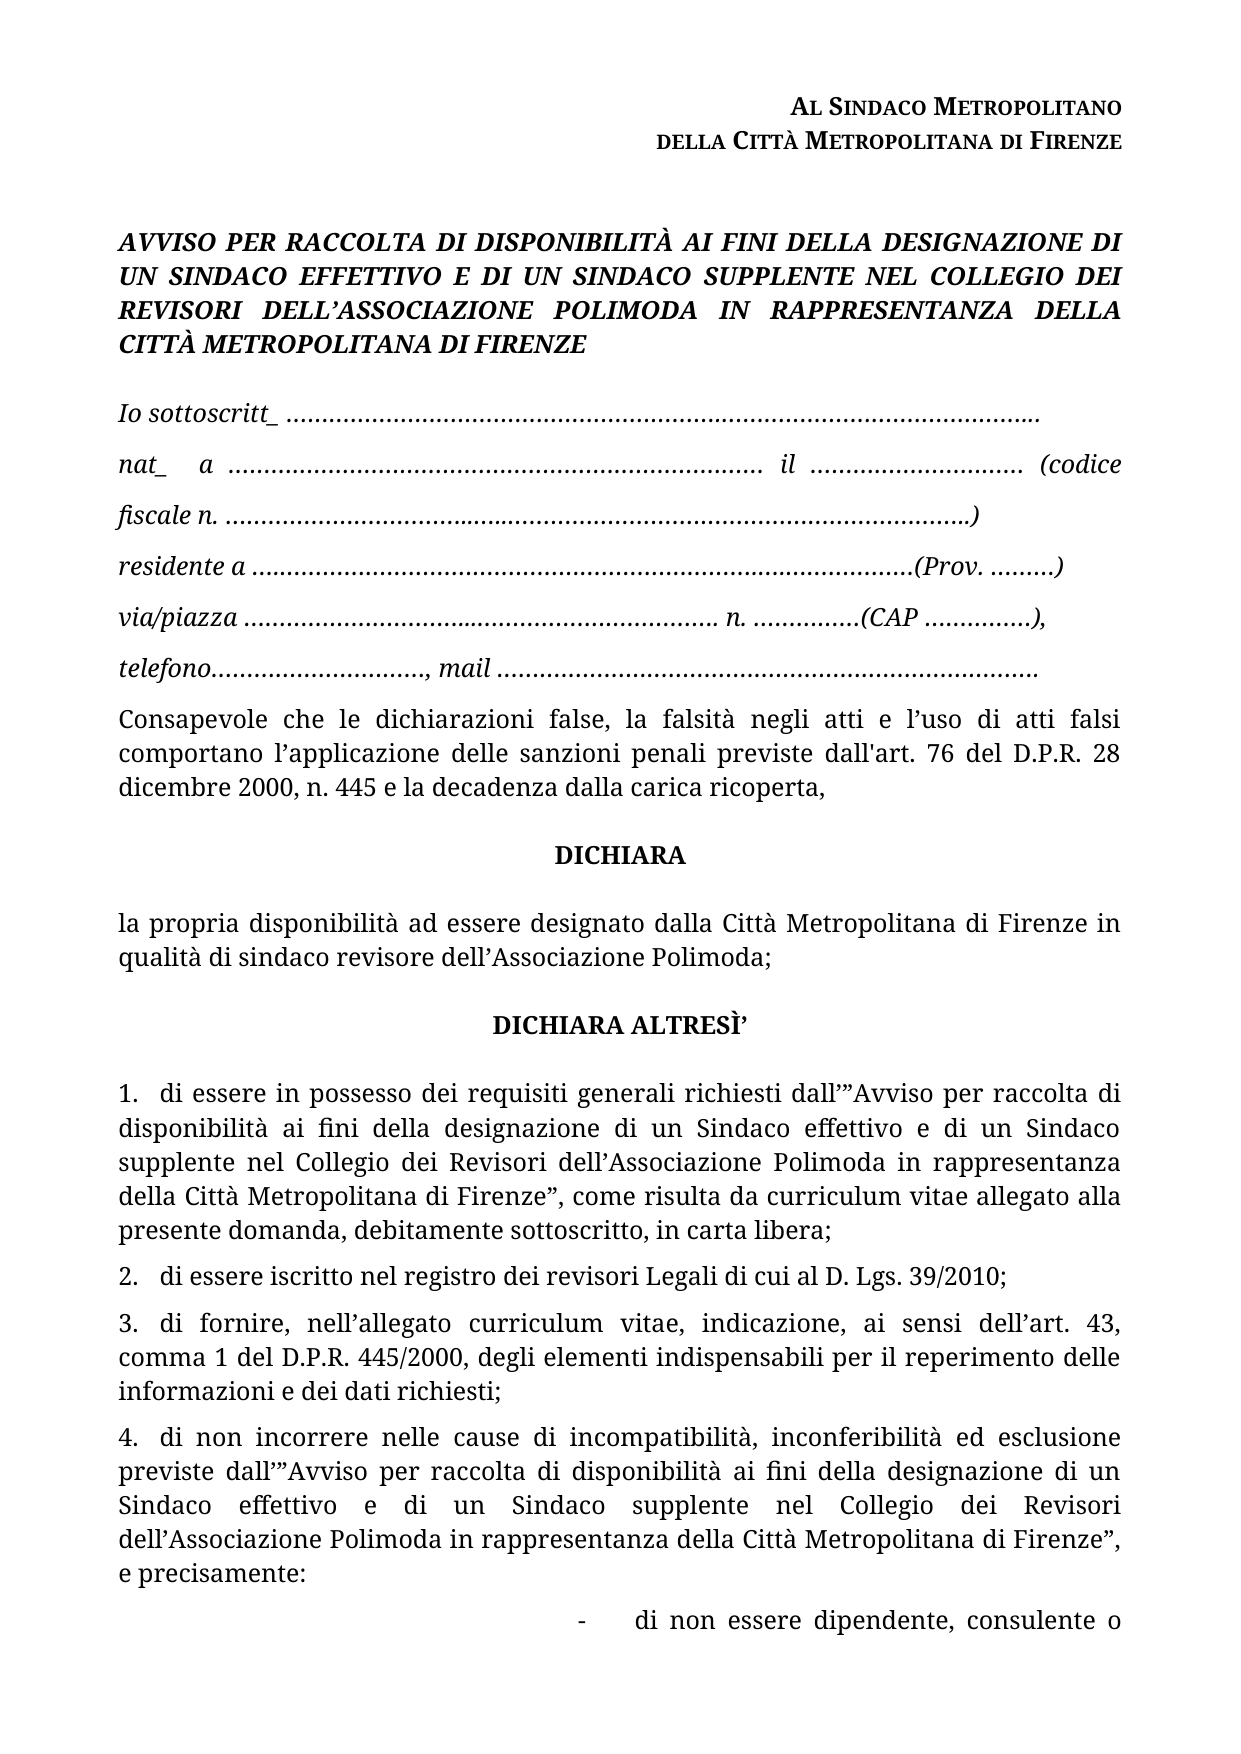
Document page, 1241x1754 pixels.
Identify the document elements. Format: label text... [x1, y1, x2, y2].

text AVVISO PER RACCOLTA DI DISPONIBILITÀ AI FINI DELLA DESIGNAZIONE DI UN SINDACO EFFETTIVO E DI UN SINDACO SUPPLENTE NEL COLLEGIO DEI REVISORI DELL’ASSOCIAZIONE POLIMODA IN RAPPRESENTANZA DELLA CITTÀ METROPOLITANA DI FIRENZE [118, 225, 1122, 361]
text - di non essere dipendente, consulente o [578, 1603, 1122, 1637]
text Io sottoscritt_ …………………………………………………….……………………………………... [118, 395, 1122, 429]
text via/piazza …………………………...……………………………. n. ……………(CAP ……………), [118, 599, 1122, 633]
text telefono…………………………, mail …………………………………………………………………. [118, 650, 1122, 684]
text Al Sindaco Metropolitano [118, 89, 1122, 123]
text della Città Metropolitana di Firenze [118, 123, 1122, 157]
list di non incorrere nelle cause di incompatibilità, inconferibilità ed esclusione previste dall’”Avviso per raccolta di disponibilità ai fini della designazione di un Sindaco effettivo e di un Sindaco supplente nel Collegio dei Revisori dell’Associazione Polimoda in rappresentanza della Città Metropolitana di Firenze”, e precisamente: [118, 1420, 1122, 1590]
text DICHIARA ALTRESÌ’ [118, 1008, 1122, 1042]
text DICHIARA [118, 838, 1122, 872]
text residente a ….………………………………………………………….….………………(Prov. ………) [118, 548, 1122, 582]
list di fornire, nell’allegato curriculum vitae, indicazione, ai sensi dell’art. 43, comma 1 del D.P.R. 445/2000, degli elementi indispensabili per il reperimento delle informazioni e dei dati richiesti; [118, 1305, 1122, 1407]
text la propria disponibilità ad essere designato dalla Città Metropolitana di Firenze in qualità di sindaco revisore dell’Associazione Polimoda; [118, 906, 1122, 974]
text Consapevole che le dichiarazioni false, la falsità negli atti e l’uso di atti falsi comportano l’applicazione delle sanzioni penali previste dall'art. 76 del D.P.R. 28 dicembre 2000, n. 445 e la decadenza dalla carica ricoperta, [118, 701, 1122, 804]
text nat_ a ………………………………………………………………… il ………………………… (codice fiscale n. ……………………………..…..………………………………………………………..) [118, 446, 1122, 531]
list di essere in possesso dei requisiti generali richiesti dall’”Avviso per raccolta di disponibilità ai fini della designazione di un Sindaco effettivo e di un Sindaco supplente nel Collegio dei Revisori dell’Associazione Polimoda in rappresentanza della Città Metropolitana di Firenze”, come risulta da curriculum vitae allegato alla presente domanda, debitamente sottoscritto, in carta libera; [118, 1076, 1122, 1246]
list di essere iscritto nel registro dei revisori Legali di cui al D. Lgs. 39/2010; [118, 1259, 1122, 1293]
